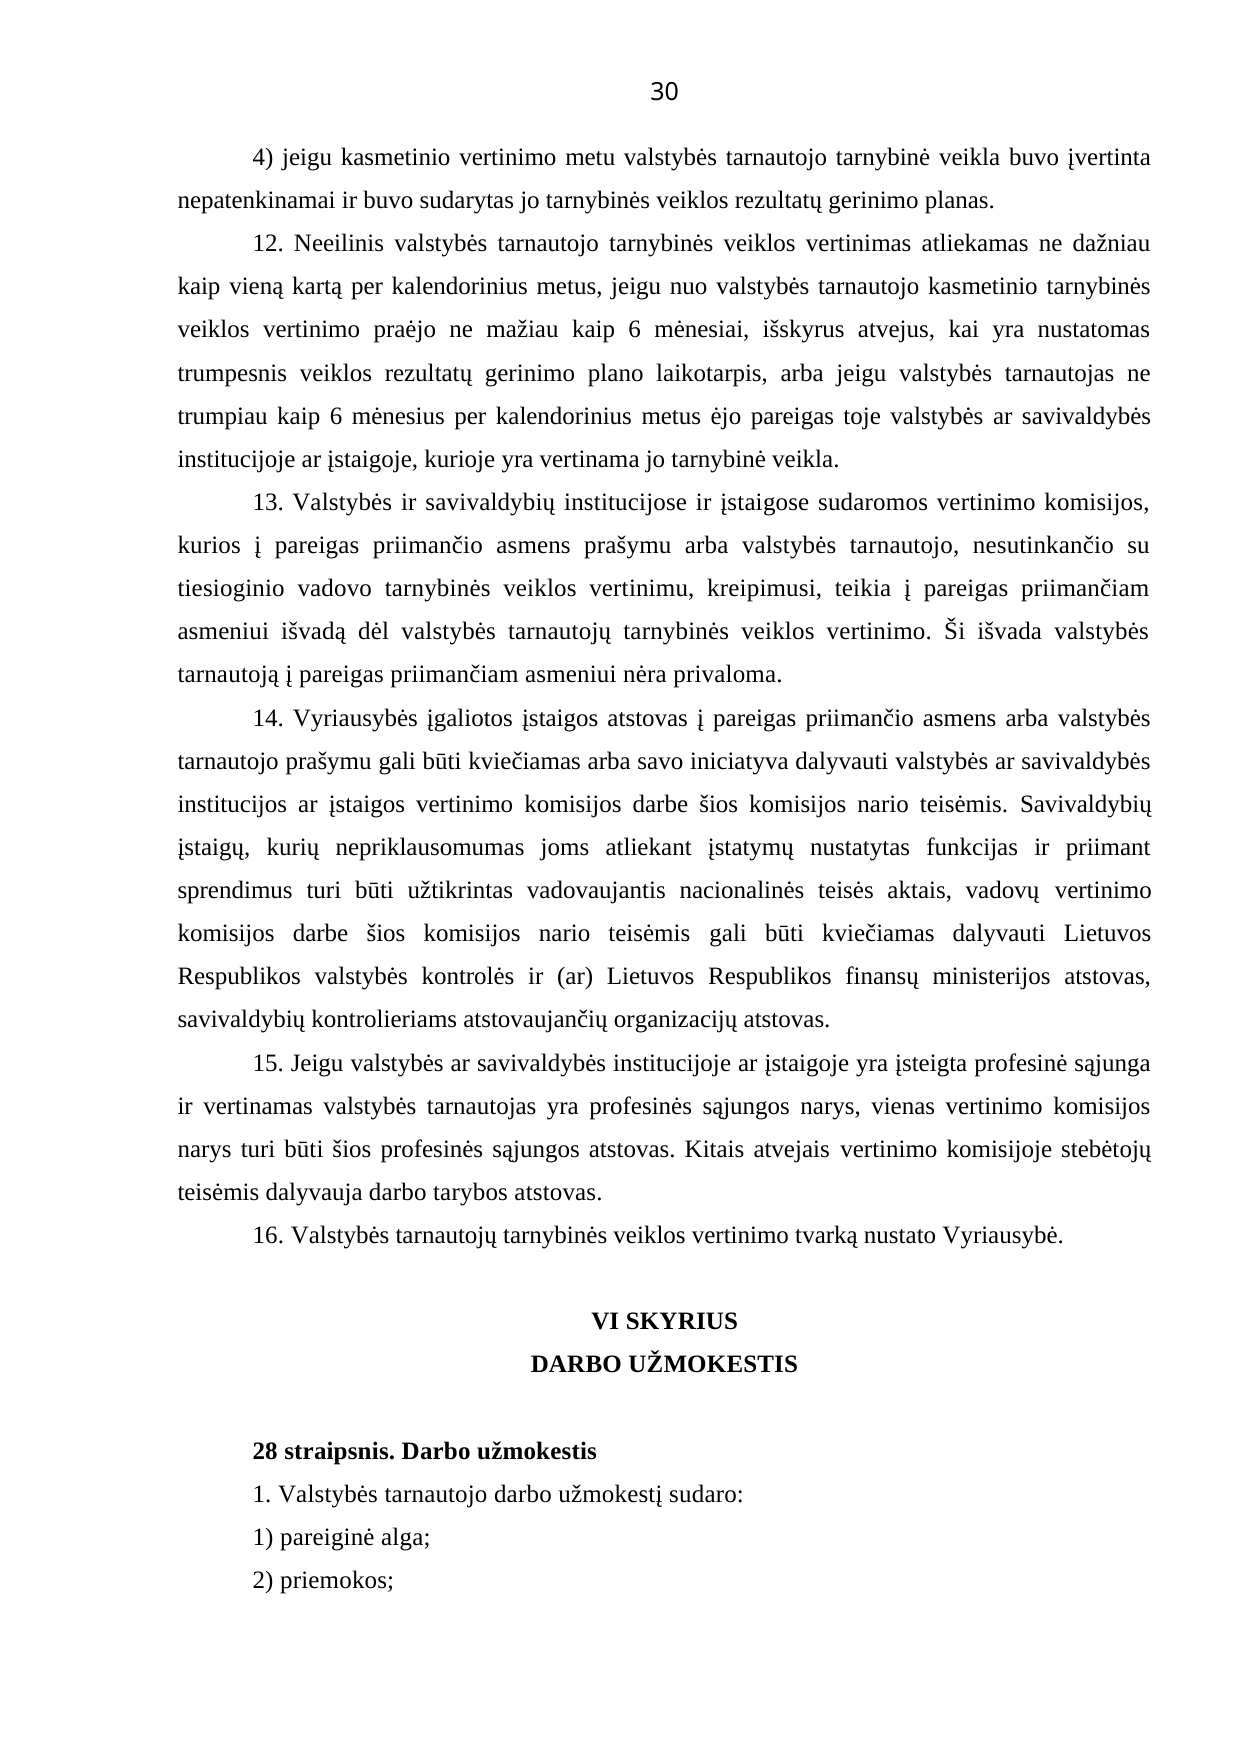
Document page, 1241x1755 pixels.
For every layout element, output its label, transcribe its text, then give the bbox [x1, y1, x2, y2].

text 4) jeigu kasmetinio vertinimo metu valstybės tarnautojo tarnybinė veikla buvo įvertinta nepatenkinamai ir buvo sudarytas jo tarnybinės veiklos rezultatų gerinimo planas. [177, 142, 1152, 214]
text 1. Valstybės tarnautojo darbo užmokestį sudaro: [177, 1479, 1152, 1508]
text 14. Vyriausybės įgaliotos įstaigos atstovas į pareigas priimančio asmens arba valstybės tarnautojo prašymu gali būti kviečiamas arba savo iniciatyva dalyvauti valstybės ar savivaldybės institucijos ar įstaigos vertinimo komisijos darbe šios komisijos nario teisėmis. Savivaldybių įstaigų, kurių nepriklausomumas joms atliekant įstatymų nustatytas funkcijas ir priimant sprendimus turi būti užtikrintas vadovaujantis nacionalinės teisės aktais, vadovų vertinimo komisijos darbe šios komisijos nario teisėmis gali būti kviečiamas dalyvauti Lietuvos Respublikos valstybės kontrolės ir (ar) Lietuvos Respublikos finansų ministerijos atstovas, savivaldybių kontrolieriams atstovaujančių organizacijų atstovas. [177, 703, 1152, 1033]
text VI SKYRIUS [177, 1306, 1152, 1335]
text 16. Valstybės tarnautojų tarnybinės veiklos vertinimo tvarką nustato Vyriausybė. [177, 1220, 1152, 1249]
text 12. Neeilinis valstybės tarnautojo tarnybinės veiklos vertinimas atliekamas ne dažniau kaip vieną kartą per kalendorinius metus, jeigu nuo valstybės tarnautojo kasmetinio tarnybinės veiklos vertinimo praėjo ne mažiau kaip 6 mėnesiai, išskyrus atvejus, kai yra nustatomas trumpesnis veiklos rezultatų gerinimo plano laikotarpis, arba jeigu valstybės tarnautojas ne trumpiau kaip 6 mėnesius per kalendorinius metus ėjo pareigas toje valstybės ar savivaldybės institucijoje ar įstaigoje, kurioje yra vertinama jo tarnybinė veikla. [177, 228, 1152, 473]
text DARBO UŽMOKESTIS [177, 1349, 1152, 1378]
text 2) priemokos; [177, 1565, 1152, 1594]
text 28 straipsnis. Darbo užmokestis [177, 1436, 1152, 1464]
text 1) pareiginė alga; [177, 1522, 1152, 1551]
text 13. Valstybės ir savivaldybių institucijose ir įstaigose sudaromos vertinimo komisijos, kurios į pareigas priimančio asmens prašymu arba valstybės tarnautojo, nesutinkančio su tiesioginio vadovo tarnybinės veiklos vertinimu, kreipimusi, teikia į pareigas priimančiam asmeniui išvadą dėl valstybės tarnautojų tarnybinės veiklos vertinimo. Ši išvada valstybės tarnautoją į pareigas priimančiam asmeniui nėra privaloma. [177, 487, 1152, 688]
text 15. Jeigu valstybės ar savivaldybės institucijoje ar įstaigoje yra įsteigta profesinė sąjunga ir vertinamas valstybės tarnautojas yra profesinės sąjungos narys, vienas vertinimo komisijos narys turi būti šios profesinės sąjungos atstovas. Kitais atvejais vertinimo komisijoje stebėtojų teisėmis dalyvauja darbo tarybos atstovas. [177, 1048, 1152, 1206]
